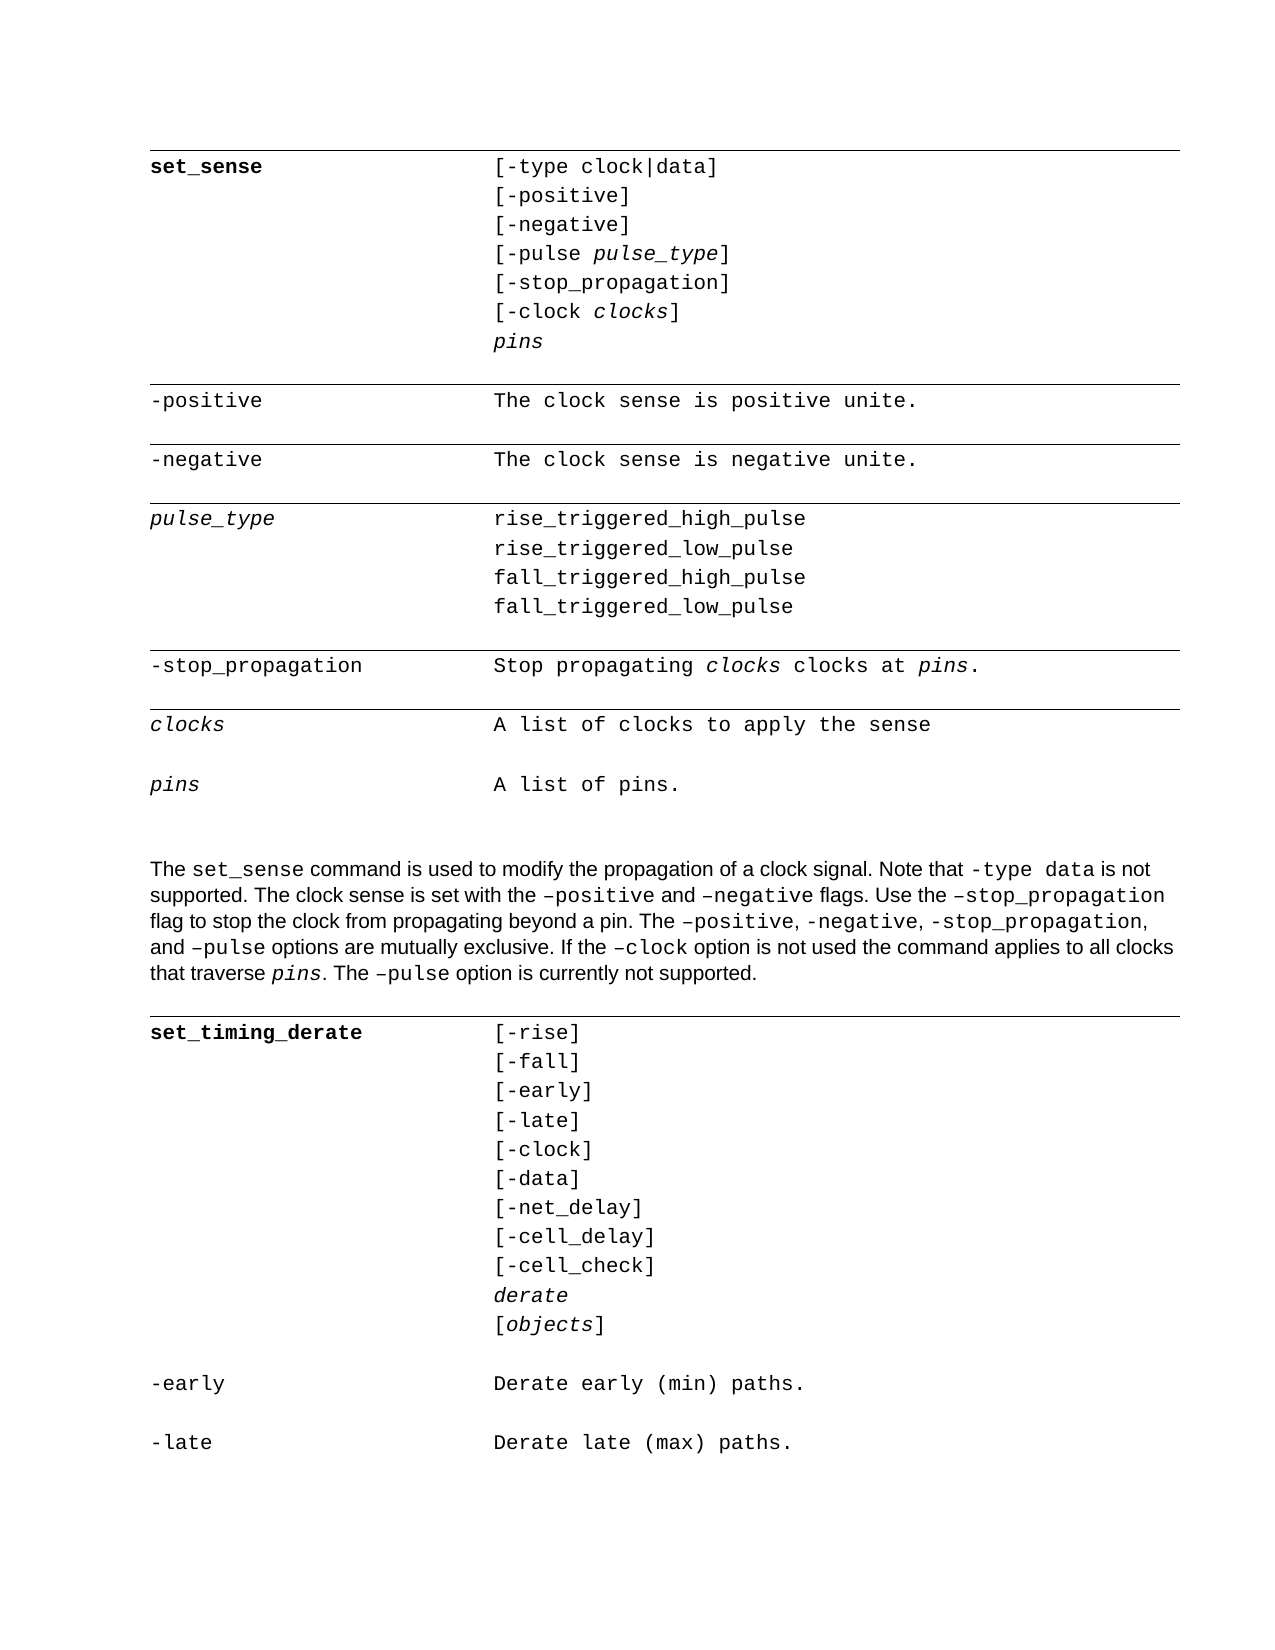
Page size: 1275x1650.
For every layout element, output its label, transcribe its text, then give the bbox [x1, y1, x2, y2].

table_cell A list of clocks to apply the sense [493, 710, 1180, 768]
table_cell A list of pins. [493, 768, 1180, 827]
table_cell Stop propagating clocks clocks at pins. [493, 651, 1180, 709]
table_cell -stop_propagation [150, 651, 493, 709]
table_header [-type clock|data] [-positive] [-negative] [-pulse pulse_type] [-stop_propagation] [-clock clocks] pins [493, 151, 1180, 384]
table_cell -negative [150, 445, 493, 503]
text The set_sense command is used to modify the propagation of a clock signal. Note that -type data is not supported. The clock sense is set with the –positive and –negative flags. Use the –stop_propagation flag to stop the clock from propagating beyond a pin. The –positive, -negative, -stop_propagation, and –pulse options are mutually exclusive. If the –clock option is not used the command applies to all clocks that traverse pins. The –pulse option is currently not supported. [150, 857, 1180, 986]
table_cell Derate early (min) paths. [493, 1368, 1180, 1427]
table_cell The clock sense is negative unite. [493, 445, 1180, 503]
table_cell Derate late (max) paths. [493, 1427, 1180, 1486]
table_cell -positive [150, 385, 493, 443]
table_cell -early [150, 1368, 493, 1427]
table_cell pins [150, 768, 493, 827]
table_cell -late [150, 1427, 493, 1486]
table_cell pulse_type [150, 504, 493, 649]
table_cell The clock sense is positive unite. [493, 385, 1180, 443]
table_header [-rise] [-fall] [-early] [-late] [-clock] [-data] [-net_delay] [-cell_delay] [-cell_check] derate [objects] [493, 1017, 1180, 1367]
table_cell rise_triggered_high_pulse rise_triggered_low_pulse fall_triggered_high_pulse fall_triggered_low_pulse [493, 504, 1180, 649]
table_header set_sense [150, 151, 493, 384]
table_cell clocks [150, 710, 493, 768]
table_header set_timing_derate [150, 1017, 493, 1367]
